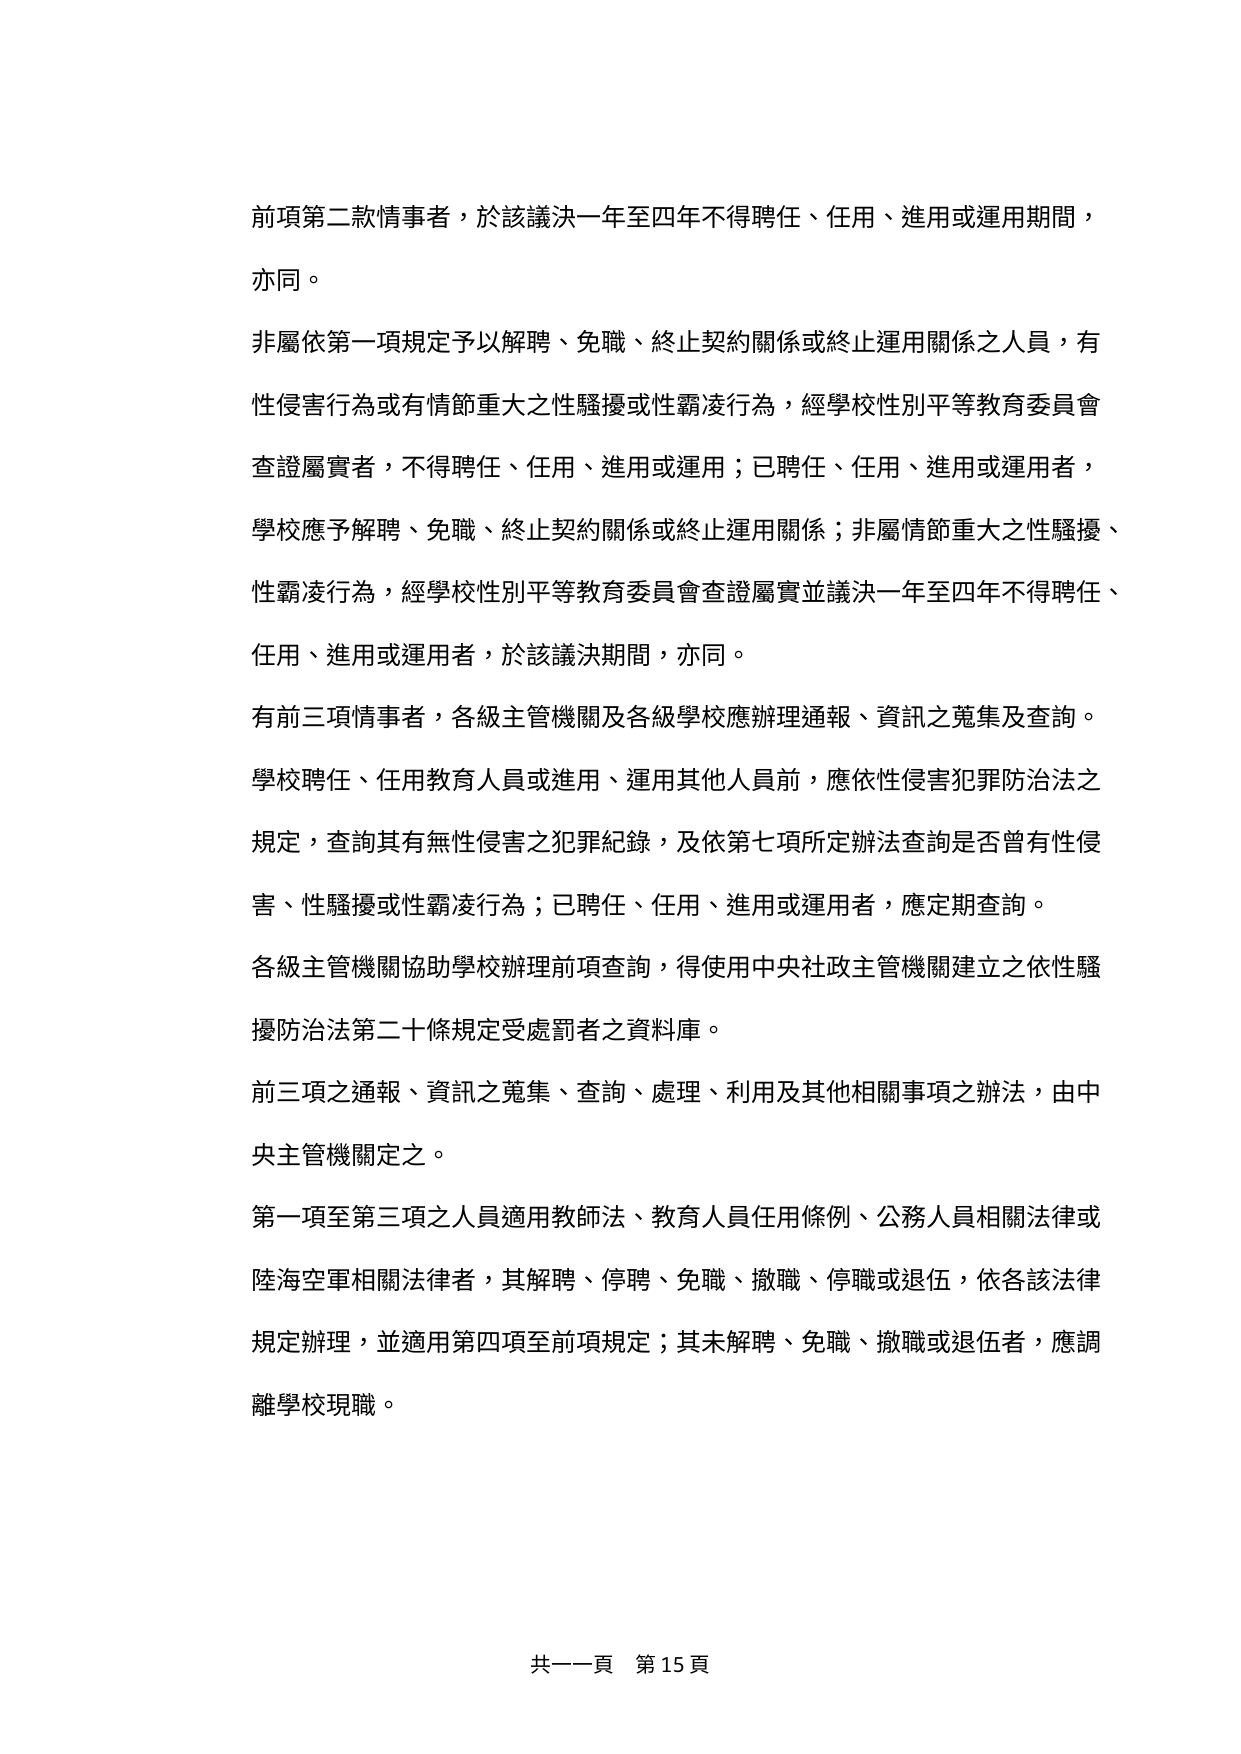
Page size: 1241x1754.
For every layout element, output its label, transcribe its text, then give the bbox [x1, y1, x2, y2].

text 非屬依第一項規定予以解聘、免職、終止契約關係或終止運用關係之人員，有性侵害行為或有情節重大之性騷擾或性霸凌行為，經學校性別平等教育委員會查證屬實者，不得聘任、任用、進用或運用；已聘任、任用、進用或運用者，學校應予解聘、免職、終止契約關係或終止運用關係；非屬情節重大之性騷擾、性霸凌行為，經學校性別平等教育委員會查證屬實並議決一年至四年不得聘任、任用、進用或運用者，於該議決期間，亦同。 [251, 299, 1122, 674]
text 第一項至第三項之人員適用教師法、教育人員任用條例、公務人員相關法律或陸海空軍相關法律者，其解聘、停聘、免職、撤職、停職或退伍，依各該法律規定辦理，並適用第四項至前項規定；其未解聘、免職、撤職或退伍者，應調離學校現職。 [251, 1174, 1122, 1424]
text 各級主管機關協助學校辦理前項查詢，得使用中央社政主管機關建立之依性騷擾防治法第二十條規定受處罰者之資料庫。 [251, 924, 1122, 1049]
text 有前三項情事者，各級主管機關及各級學校應辦理通報、資訊之蒐集及查詢。 [251, 674, 1122, 737]
text 前項第二款情事者，於該議決一年至四年不得聘任、任用、進用或運用期間，亦同。 [251, 174, 1122, 299]
text 學校聘任、任用教育人員或進用、運用其他人員前，應依性侵害犯罪防治法之規定，查詢其有無性侵害之犯罪紀錄，及依第七項所定辦法查詢是否曾有性侵害、性騷擾或性霸凌行為；已聘任、任用、進用或運用者，應定期查詢。 [251, 737, 1122, 924]
text 前三項之通報、資訊之蒐集、查詢、處理、利用及其他相關事項之辦法，由中央主管機關定之。 [251, 1049, 1122, 1174]
